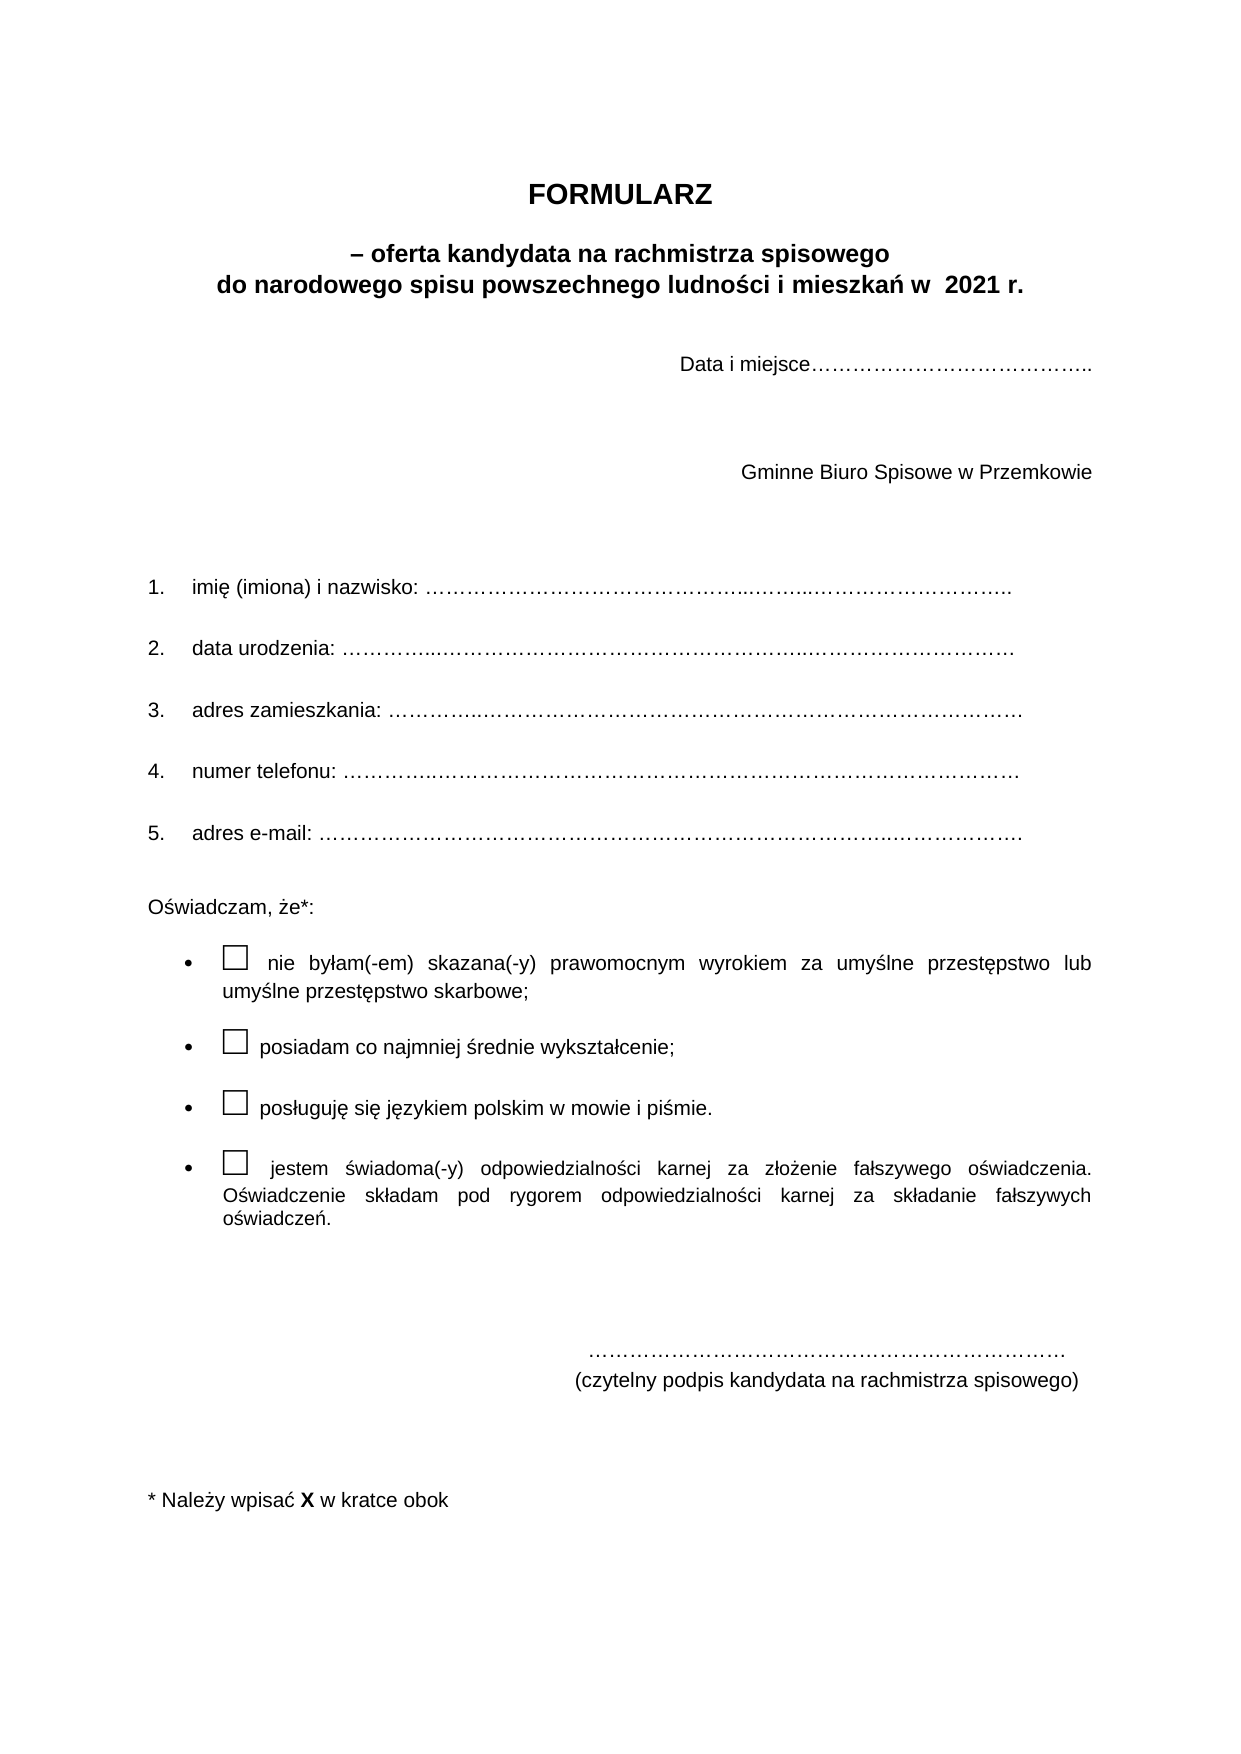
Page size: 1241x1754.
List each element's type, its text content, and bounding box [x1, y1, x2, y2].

list □ jestem świadoma(-y) odpowiedzialności karnej za złożenie fałszywego oświadczenia. Oświadczenie składam pod rygorem odpowiedzialności karnej za składanie fałszywych oświadczeń. [185, 1136, 1093, 1229]
list adres zamieszkania: …………..…………………………………………………………………… [148, 698, 1093, 722]
list □ posiadam co najmniej średnie wykształcenie; [185, 1015, 1093, 1063]
list □ nie byłam(-em) skazana(-y) prawomocnym wyrokiem za umyślne przestępstwo lub umyślne przestępstwo skarbowe; [185, 931, 1093, 1003]
list □ posługuję się językiem polskim w mowie i piśmie. [185, 1076, 1093, 1124]
list imię (imiona) i nazwisko: ………………………………………...……...……………………….. [148, 575, 1093, 599]
text FORMULARZ [148, 177, 1093, 210]
text Data i miejsce………………………………….. [148, 352, 1093, 376]
text …………………………………………………………… [561, 1338, 1093, 1362]
text – oferta kandydata na rachmistrza spisowego do narodowego spisu powszechnego ludności i mieszkań w 2021 r. [148, 239, 1093, 299]
list data urodzenia: …………...……………………………………………..………………………… [148, 636, 1093, 660]
list * Należy wpisać X w kratce obok [148, 1488, 1093, 1512]
list numer telefonu: …………..………………………………………………………………………… [148, 759, 1093, 783]
list adres e-mail: ………………………………………………………………………..………………. [148, 821, 1093, 844]
text (czytelny podpis kandydata na rachmistrza spisowego) [561, 1368, 1093, 1392]
text Gminne Biuro Spisowe w Przemkowie [148, 460, 1093, 484]
text Oświadczam, że*: [148, 894, 1093, 918]
